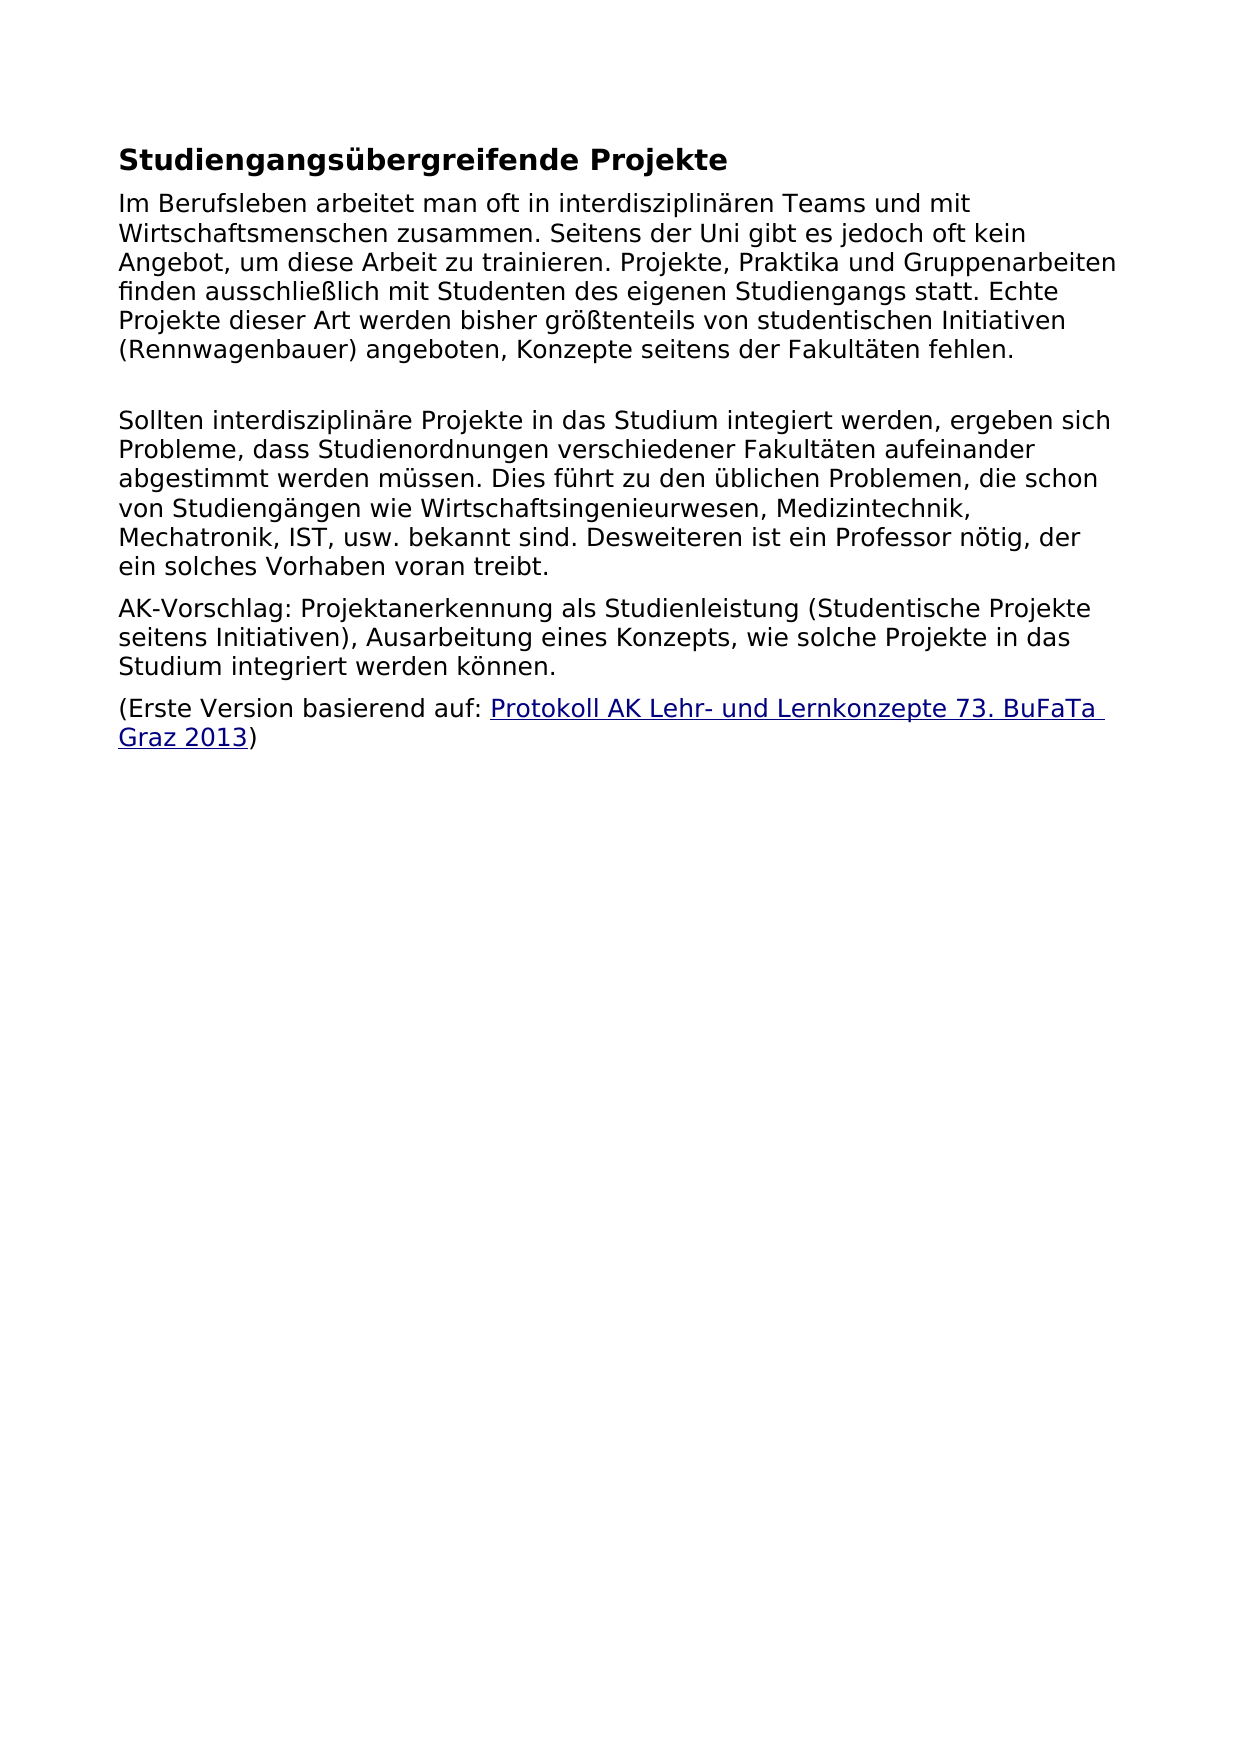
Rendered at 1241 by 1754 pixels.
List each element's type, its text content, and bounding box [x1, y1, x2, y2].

subtitle Studiengangsübergreifende Projekte [118, 143, 1122, 177]
text Sollten interdisziplinäre Projekte in das Studium integiert werden, ergeben sich Probleme, dass Studienordnungen verschiedener Fakultäten aufeinander abgestimmt werden müssen. Dies führt zu den üblichen Problemen, die schon von Studiengängen wie Wirtschaftsingenieurwesen, Medizintechnik, Mechatronik, IST, usw. bekannt sind. Desweiteren ist ein Professor nötig, der ein solches Vorhaben voran treibt. [118, 406, 1122, 581]
text Im Berufsleben arbeitet man oft in interdisziplinären Teams und mit Wirtschaftsmenschen zusammen. Seitens der Uni gibt es jedoch oft kein Angebot, um diese Arbeit zu trainieren. Projekte, Praktika und Gruppenarbeiten finden ausschließlich mit Studenten des eigenen Studiengangs statt. Echte Projekte dieser Art werden bisher größtenteils von studentischen Initiativen (Rennwagenbauer) angeboten, Konzepte seitens der Fakultäten fehlen. [118, 189, 1122, 394]
text AK-Vorschlag: Projektanerkennung als Studienleistung (Studentische Projekte seitens Initiativen), Ausarbeitung eines Konzepts, wie solche Projekte in das Studium integriert werden können. [118, 594, 1122, 681]
text (Erste Version basierend auf: Protokoll AK Lehr- und Lernkonzepte 73. BuFaTa Graz 2013) [118, 694, 1122, 752]
